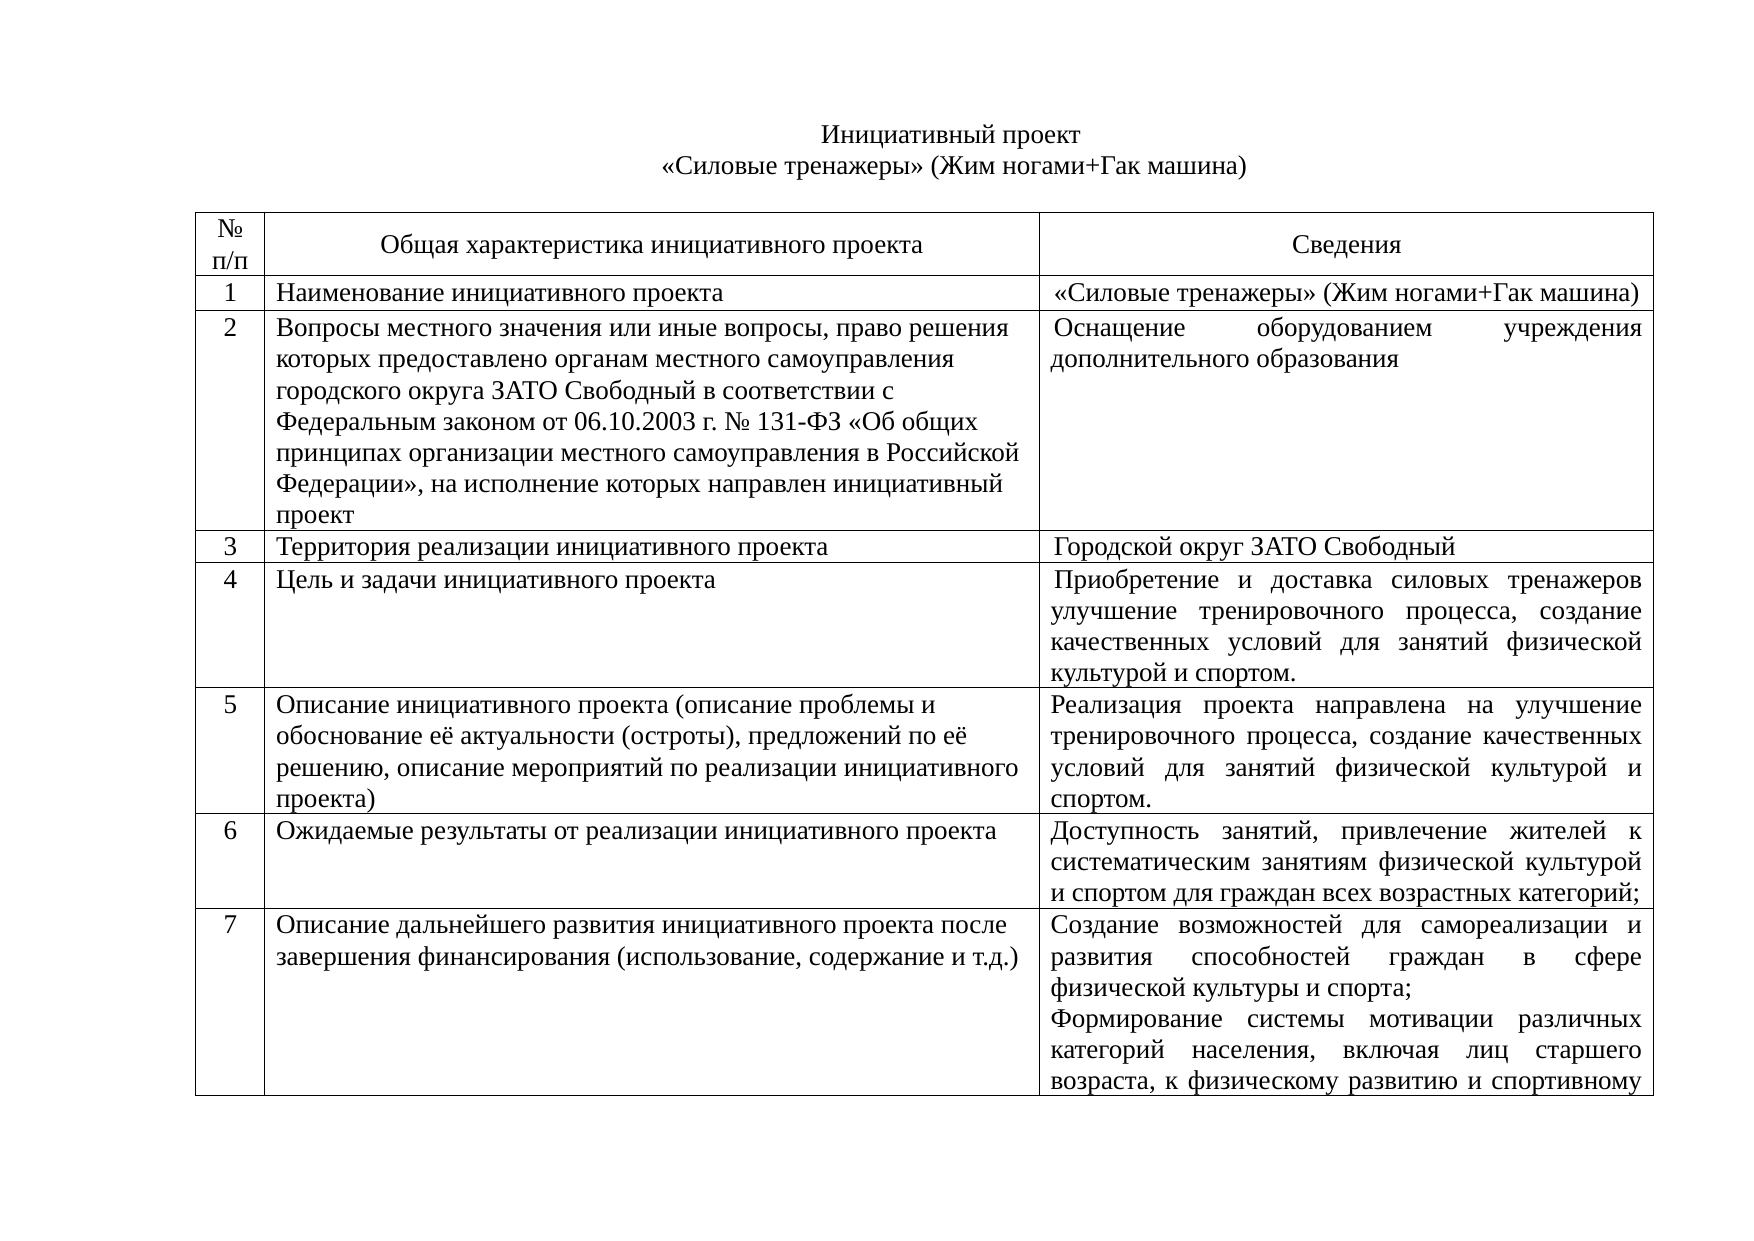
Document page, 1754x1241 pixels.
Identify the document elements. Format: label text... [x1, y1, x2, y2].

table_cell Городской округ ЗАТО Свободный [1040, 531, 1653, 562]
table_cell 6 [196, 814, 264, 907]
table_cell Наименование инициативного проекта [265, 276, 1039, 310]
table_cell Ожидаемые результаты от реализации инициативного проекта [265, 814, 1039, 907]
table_cell Приобретение и доставка силовых тренажеров улучшение тренировочного процесса, создание качественных условий для занятий физической культурой и спортом. [1040, 563, 1653, 687]
table_cell Оснащение оборудованием учреждения дополнительного образования [1040, 311, 1653, 529]
table_cell 3 [196, 531, 264, 562]
text Инициативный проект [207, 118, 1695, 149]
table_cell Описание инициативного проекта (описание проблемы и обоснование её актуальности (остроты), предложений по её решению, описание мероприятий по реализации инициативного проекта) [265, 688, 1039, 813]
table_cell 1 [196, 276, 264, 310]
table_cell 2 [196, 311, 264, 529]
table_header № п/п [196, 213, 264, 275]
table_cell 4 [196, 563, 264, 687]
table_cell 7 [196, 909, 264, 1095]
table_header Сведения [1040, 213, 1653, 275]
table_cell 5 [196, 688, 264, 813]
table_cell Доступность занятий, привлечение жителей к систематическим занятиям физической культурой и спортом для граждан всех возрастных категорий; [1040, 814, 1653, 907]
table_header Общая характеристика инициативного проекта [265, 213, 1039, 275]
table_cell Создание возможностей для самореализации и развития способностей граждан в сфере физической культуры и спорта; Формирование системы мотивации различных категорий населения, включая лиц старшего возраста, к физическому развитию и спортивному [1040, 909, 1653, 1095]
table_cell Территория реализации инициативного проекта [265, 531, 1039, 562]
table_cell Вопросы местного значения или иные вопросы, право решения которых предоставлено органам местного самоуправления городского округа ЗАТО Свободный в соответствии с Федеральным законом от 06.10.2003 г. № 131-ФЗ «Об общих принципах организации местного самоуправления в Российской Федерации», на исполнение которых направлен инициативный проект [265, 311, 1039, 529]
table_cell «Силовые тренажеры» (Жим ногами+Гак машина) [1040, 276, 1653, 310]
text «Силовые тренажеры» (Жим ногами+Гак машина) [207, 149, 1695, 180]
table_cell Цель и задачи инициативного проекта [265, 563, 1039, 687]
table_cell Реализация проекта направлена на улучшение тренировочного процесса, создание качественных условий для занятий физической культурой и спортом. [1040, 688, 1653, 813]
table_cell Описание дальнейшего развития инициативного проекта после завершения финансирования (использование, содержание и т.д.) [265, 909, 1039, 1095]
